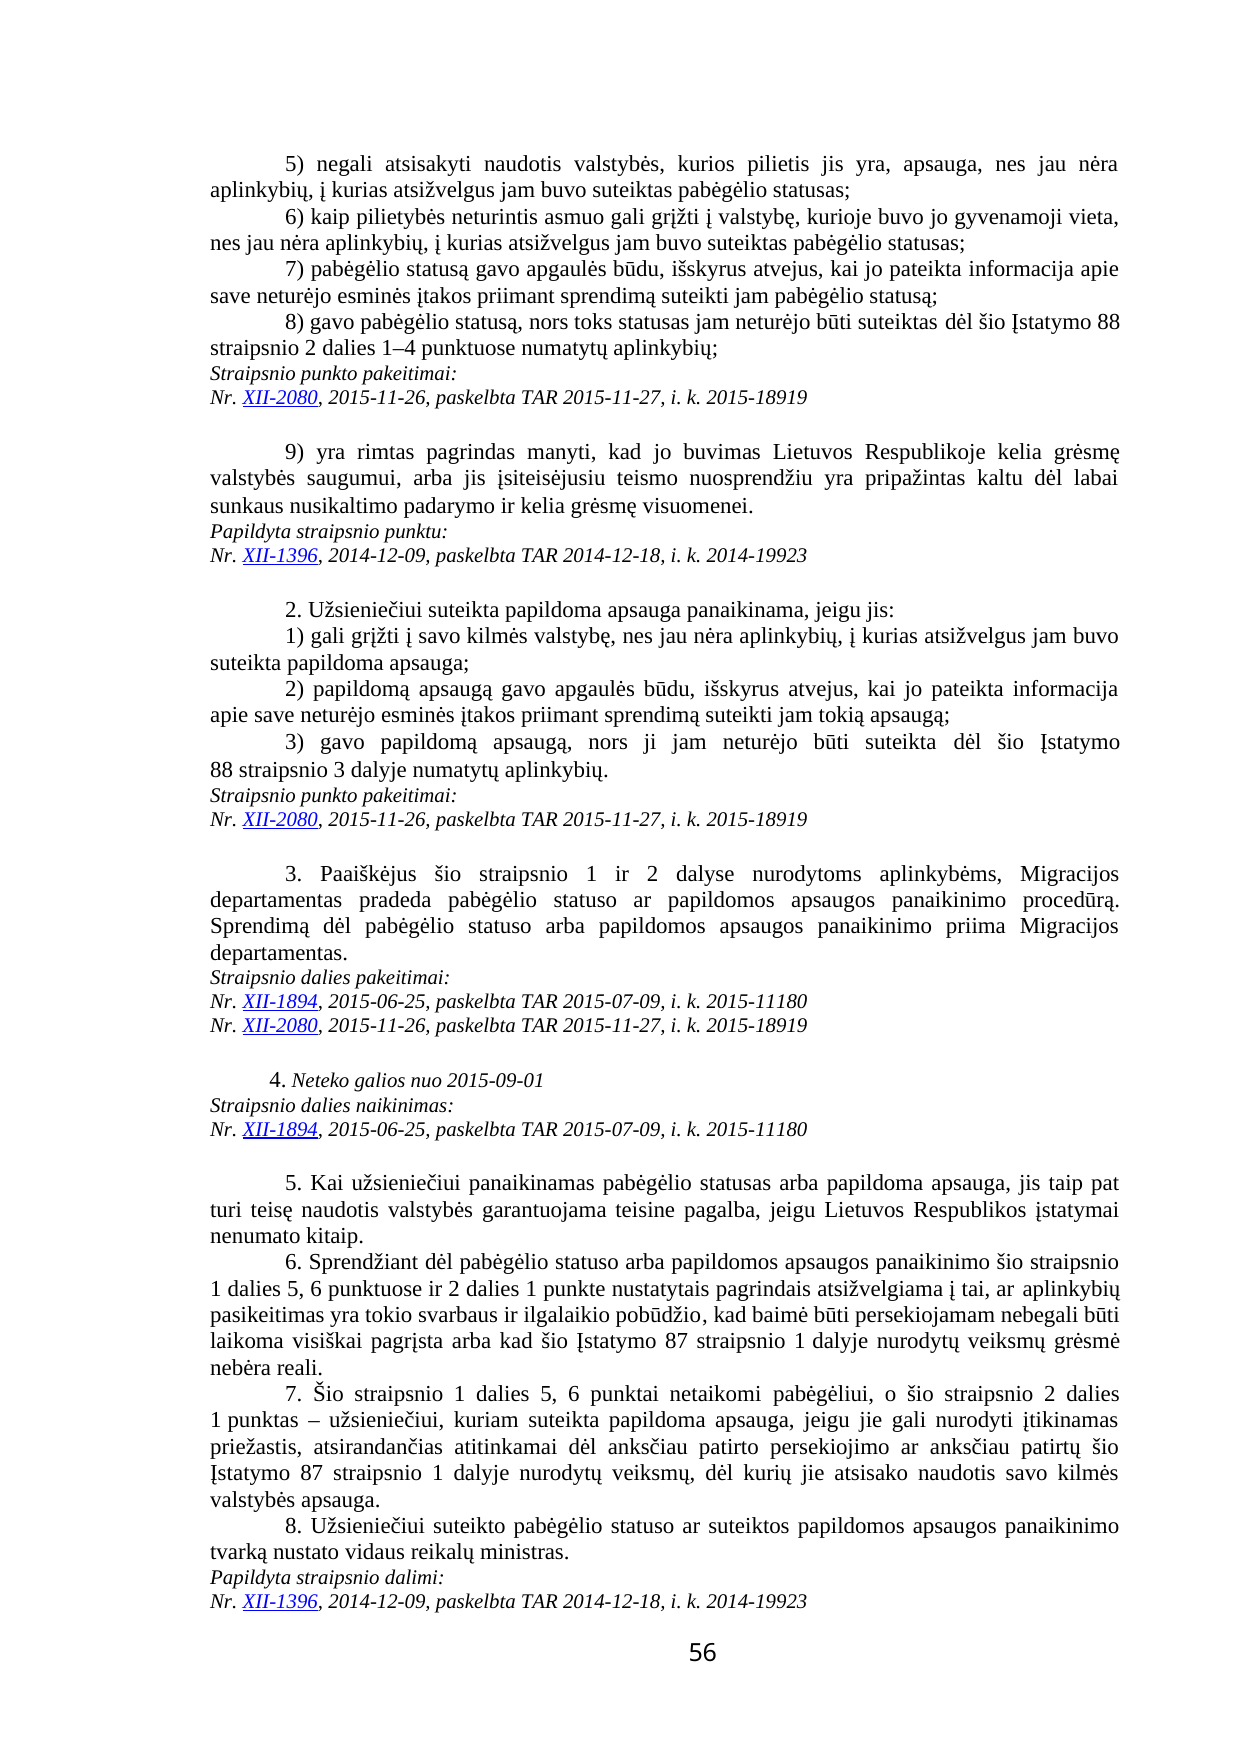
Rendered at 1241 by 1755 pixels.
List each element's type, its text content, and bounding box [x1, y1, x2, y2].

text Straipsnio dalies naikinimas: [210, 1092, 1120, 1117]
text 7) pabėgėlio statusą gavo apgaulės būdu, išskyrus atvejus, kai jo pateikta informacija apie save neturėjo esminės įtakos priimant sprendimą suteikti jam pabėgėlio statusą; [210, 255, 1120, 308]
text 3. Paaiškėjus šio straipsnio 1 ir 2 dalyse nurodytoms aplinkybėms, Migracijos departamentas pradeda pabėgėlio statuso ar papildomos apsaugos panaikinimo procedūrą. Sprendimą dėl pabėgėlio statuso arba papildomos apsaugos panaikinimo priima Migracijos departamentas. [210, 860, 1120, 965]
text 2. Užsieniečiui suteikta papildoma apsauga panaikinama, jeigu jis: [210, 596, 1120, 622]
text Papildyta straipsnio punktu: [210, 519, 1120, 543]
text 5) negali atsisakyti naudotis valstybės, kurios pilietis jis yra, apsauga, nes jau nėra aplinkybių, į kurias atsižvelgus jam buvo suteiktas pabėgėlio statusas; [210, 150, 1120, 203]
text Straipsnio punkto pakeitimai: [210, 361, 1120, 385]
text 1) gali grįžti į savo kilmės valstybę, nes jau nėra aplinkybių, į kurias atsižvelgus jam buvo suteikta papildoma apsauga; [210, 622, 1120, 675]
text Straipsnio punkto pakeitimai: [210, 783, 1120, 807]
text 8) gavo pabėgėlio statusą, nors toks statusas jam neturėjo būti suteiktas dėl šio Įstatymo 88 straipsnio 2 dalies 1–4 punktuose numatytų aplinkybių; [210, 308, 1120, 361]
text Nr. XII-2080, 2015-11-26, paskelbta TAR 2015-11-27, i. k. 2015-18919 [210, 385, 1120, 409]
text Straipsnio dalies pakeitimai: [210, 965, 1120, 989]
text 9) yra rimtas pagrindas manyti, kad jo buvimas Lietuvos Respublikoje kelia grėsmę valstybės saugumui, arba jis įsiteisėjusiu teismo nuosprendžiu yra pripažintas kaltu dėl labai sunkaus nusikaltimo padarymo ir kelia grėsmę visuomenei. [210, 438, 1120, 519]
text 2) papildomą apsaugą gavo apgaulės būdu, išskyrus atvejus, kai jo pateikta informacija apie save neturėjo esminės įtakos priimant sprendimą suteikti jam tokią apsaugą; [210, 675, 1120, 728]
text 7. Šio straipsnio 1 dalies 5, 6 punktai netaikomi pabėgėliui, o šio straipsnio 2 dalies 1 punktas – užsieniečiui, kuriam suteikta papildoma apsauga, jeigu jie gali nurodyti įtikinamas priežastis, atsirandančias atitinkamai dėl anksčiau patirto persekiojimo ar anksčiau patirtų šio Įstatymo 87 straipsnio 1 dalyje nurodytų veiksmų, dėl kurių jie atsisako naudotis savo kilmės valstybės apsauga. [210, 1380, 1120, 1512]
text 4. Neteko galios nuo 2015-09-01 [210, 1066, 1120, 1092]
text Nr. XII-2080, 2015-11-26, paskelbta TAR 2015-11-27, i. k. 2015-18919 [210, 1013, 1120, 1037]
text 3) gavo papildomą apsaugą, nors ji jam neturėjo būti suteikta dėl šio Įstatymo 88 straipsnio 3 dalyje numatytų aplinkybių. [210, 728, 1120, 783]
text Nr. XII-2080, 2015-11-26, paskelbta TAR 2015-11-27, i. k. 2015-18919 [210, 807, 1120, 831]
text 6) kaip pilietybės neturintis asmuo gali grįžti į valstybę, kurioje buvo jo gyvenamoji vieta, nes jau nėra aplinkybių, į kurias atsižvelgus jam buvo suteiktas pabėgėlio statusas; [210, 203, 1120, 255]
text 6. Sprendžiant dėl pabėgėlio statuso arba papildomos apsaugos panaikinimo šio straipsnio 1 dalies 5, 6 punktuose ir 2 dalies 1 punkte nustatytais pagrindais atsižvelgiama į tai, ar aplinkybių pasikeitimas yra tokio svarbaus ir ilgalaikio pobūdžio, kad baimė būti persekiojamam nebegali būti laikoma visiškai pagrįsta arba kad šio Įstatymo 87 straipsnio 1 dalyje nurodytų veiksmų grėsmė nebėra reali. [210, 1248, 1120, 1380]
text 8. Užsieniečiui suteikto pabėgėlio statuso ar suteiktos papildomos apsaugos panaikinimo tvarką nustato vidaus reikalų ministras. [210, 1512, 1120, 1565]
text Nr. XII-1396, 2014-12-09, paskelbta TAR 2014-12-18, i. k. 2014-19923 [210, 1589, 1120, 1613]
text Nr. XII-1396, 2014-12-09, paskelbta TAR 2014-12-18, i. k. 2014-19923 [210, 543, 1120, 567]
text Papildyta straipsnio dalimi: [210, 1565, 1120, 1589]
text 5. Kai užsieniečiui panaikinamas pabėgėlio statusas arba papildoma apsauga, jis taip pat turi teisę naudotis valstybės garantuojama teisine pagalba, jeigu Lietuvos Respublikos įstatymai nenumato kitaip. [210, 1169, 1120, 1248]
text Nr. XII-1894, 2015-06-25, paskelbta TAR 2015-07-09, i. k. 2015-11180 [210, 1117, 1120, 1141]
text Nr. XII-1894, 2015-06-25, paskelbta TAR 2015-07-09, i. k. 2015-11180 [210, 989, 1120, 1013]
